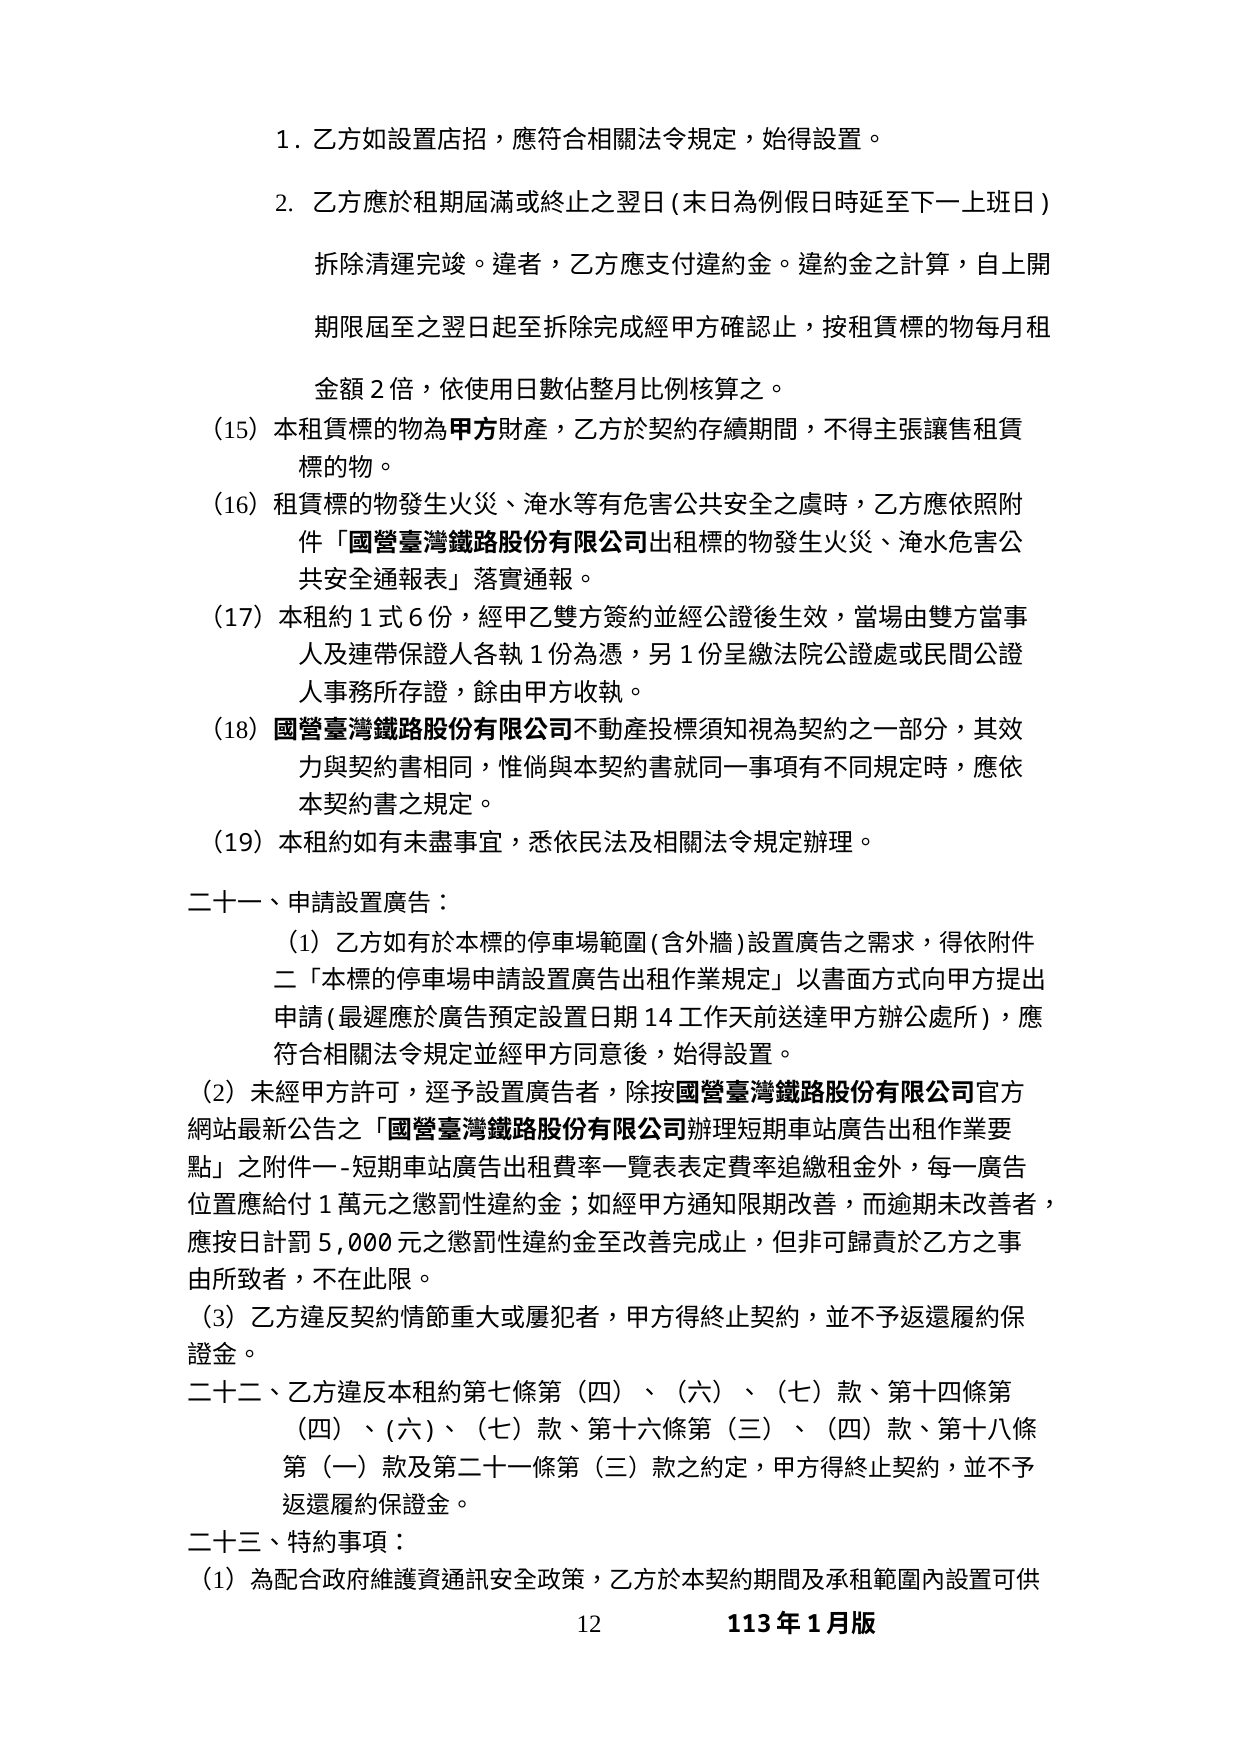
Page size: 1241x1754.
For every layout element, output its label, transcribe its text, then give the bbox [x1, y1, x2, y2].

list 乙方如有於本標的停車場範圍(含外牆)設置廣告之需求，得依附件二「本標的停車場申請設置廣告出租作業規定」以書面方式向甲方提出申請(最遲應於廣告預定設置日期14工作天前送達甲方辦公處所)，應符合相關法令規定並經甲方同意後，始得設置。 [273, 921, 1047, 1071]
text 二十一、申請設置廣告： [187, 859, 1053, 921]
list 租賃標的物發生火災、淹水等有危害公共安全之虞時，乙方應依照附件「國營臺灣鐵路股份有限公司出租標的物發生火災、淹水危害公共安全通報表」落實通報。 [198, 484, 1047, 596]
list 乙方應於租期屆滿或終止之翌日(末日為例假日時延至下一上班日)拆除清運完竣。違者，乙方應支付違約金。違約金之計算，自上開期限屆至之翌日起至拆除完成經甲方確認止，按租賃標的物每月租金額2倍，依使用日數佔整月比例核算之。 [275, 159, 1053, 409]
list 為配合政府維護資通訊安全政策，乙方於本契約期間及承租範圍內設置可供不特定人士直接收視或收聽之電子看板、數位燈箱或其他具類似功能產品等(含軟、硬體及服務)，均不得使用中國大陸廠牌或有疑慮之廠牌，且不得介接甲方公務網路；設置完成後，乙方須提供前開設置產品軟、硬體及服務之清冊及相關證明予甲方備查，如有異動，亦同；甲方得派員查核，乙方應予配合。乙方違反本項約定者，經甲方列為缺失通知限期改善而未於期限內改善者，甲方得按次處乙方新臺幣1萬元之懲罰性違約金，並得連續處罰，且乙方應立即關閉該等產品電源與配合改善，直至改善完成；乙方未配合前開規定改善或依限仍無法完成改善，甲方得終止契約，且不予返還未使用期間之租金、履約保證金及經營管理違約保證金。 [187, 1559, 1047, 1596]
list 乙方違反契約情節重大或屢犯者，甲方得終止契約，並不予返還履約保證金。 [187, 1296, 1047, 1371]
list 本租賃標的物為甲方財產，乙方於契約存續期間，不得主張讓售租賃標的物。 [198, 409, 1047, 484]
list 本租約如有未盡事宜，悉依民法及相關法令規定辦理。 [198, 821, 1047, 859]
list 國營臺灣鐵路股份有限公司不動產投標須知視為契約之一部分，其效力與契約書相同，惟倘與本契約書就同一事項有不同規定時，應依本契約書之規定。 [198, 709, 1047, 821]
list 乙方如設置店招，應符合相關法令規定，始得設置。 [275, 96, 1053, 159]
list 未經甲方許可，逕予設置廣告者，除按國營臺灣鐵路股份有限公司官方網站最新公告之「國營臺灣鐵路股份有限公司辦理短期車站廣告出租作業要點」之附件一-短期車站廣告出租費率一覽表表定費率追繳租金外，每一廣告位置應給付1萬元之懲罰性違約金；如經甲方通知限期改善，而逾期未改善者，應按日計罰5,000元之懲罰性違約金至改善完成止，但非可歸責於乙方之事由所致者，不在此限。 [187, 1071, 1047, 1296]
list 本租約1式6份，經甲乙雙方簽約並經公證後生效，當場由雙方當事人及連帶保證人各執1份為憑，另1份呈繳法院公證處或民間公證人事務所存證，餘由甲方收執。 [198, 596, 1047, 709]
text 二十三、特約事項： [187, 1521, 1053, 1559]
text 二十二、乙方違反本租約第七條第（四）、（六）、（七）款、第十四條第（四）、(六)、（七）款、第十六條第（三）、（四）款、第十八條第（一）款及第二十一條第（三）款之約定，甲方得終止契約，並不予返還履約保證金。 [187, 1371, 1053, 1521]
